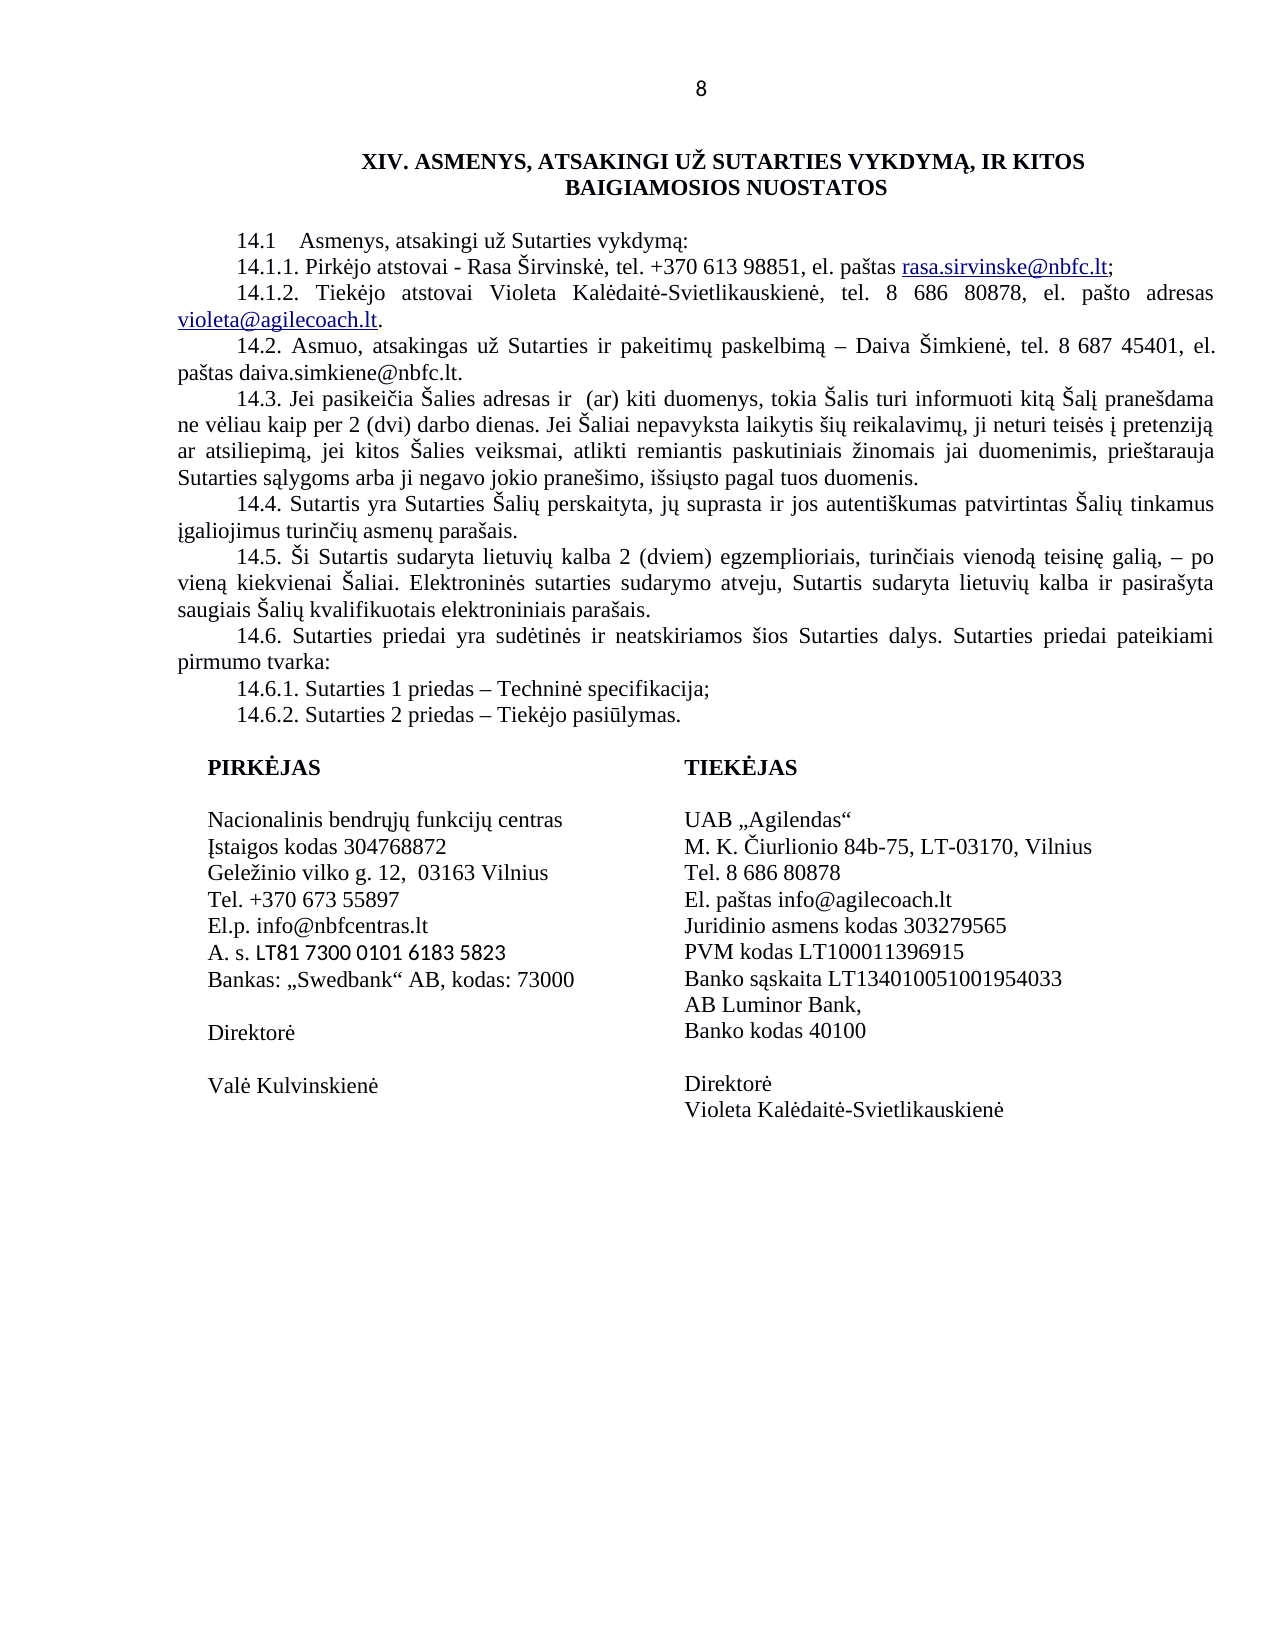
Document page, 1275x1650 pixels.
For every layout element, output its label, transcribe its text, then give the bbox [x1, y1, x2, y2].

text 14.3. Jei pasikeičia Šalies adresas ir (ar) kiti duomenys, tokia Šalis turi informuoti kitą Šalį pranešdama ne vėliau kaip per 2 (dvi) darbo dienas. Jei Šaliai nepavyksta laikytis šių reikalavimų, ji neturi teisės į pretenziją ar atsiliepimą, jei kitos Šalies veiksmai, atlikti remiantis paskutiniais žinomais jai duomenimis, prieštarauja Sutarties sąlygoms arba ji negavo jokio pranešimo, išsiųsto pagal tuos duomenis. [177, 385, 1216, 490]
text 14.6. Sutarties priedai yra sudėtinės ir neatskiriamos šios Sutarties dalys. Sutarties priedai pateikiami pirmumo tvarka: [177, 622, 1216, 675]
text BAIGIAMOSIOS NUOSTATOS [177, 174, 1216, 200]
text 14.2. Asmuo, atsakingas už Sutarties ir pakeitimų paskelbimą – Daiva Šimkienė, tel. 8 687 45401, el. paštas daiva.simkiene@nbfc.lt. [177, 332, 1216, 385]
table_header PIRKĖJAS Nacionalinis bendrųjų funkcijų centras Įstaigos kodas 304768872 Geležinio vilko g. 12, 03163 Vilnius Tel. +370 673 55897 El.p. info@nbfcentras.lt A. s. LT81 7300 0101 6183 5823 Bankas: „Swedbank“ AB, kodas: 73000 Direktorė Valė Kulvinskienė [177, 754, 654, 1124]
table_header TIEKĖJAS UAB „Agilendas“ M. K. Čiurlionio 84b-75, LT-03170, Vilnius Tel. 8 686 80878 El. paštas info@agilecoach.lt Juridinio asmens kodas 303279565 PVM kodas LT100011396915 Banko sąskaita LT134010051001954033 AB Luminor Bank, Banko kodas 40100 Direktorė Violeta Kalėdaitė-Svietlikauskienė [654, 754, 1131, 1124]
text 14.6.2. Sutarties 2 priedas – Tiekėjo pasiūlymas. [177, 701, 1216, 727]
text 14.5. Ši Sutartis sudaryta lietuvių kalba 2 (dviem) egzemplioriais, turinčiais vienodą teisinę galią, – po vieną kiekvienai Šaliai. Elektroninės sutarties sudarymo atveju, Sutartis sudaryta lietuvių kalba ir pasirašyta saugiais Šalių kvalifikuotais elektroniniais parašais. [177, 543, 1216, 622]
text XIV. ASMENYS, ATSAKINGI UŽ SUTARTIES VYKDYMĄ, IR KITOS [177, 148, 1216, 174]
text 14.1.1. Pirkėjo atstovai - Rasa Širvinskė, tel. +370 613 98851, el. paštas rasa.sirvinske@nbfc.lt; [177, 253, 1216, 279]
text 14.4. Sutartis yra Sutarties Šalių perskaityta, jų suprasta ir jos autentiškumas patvirtintas Šalių tinkamus įgaliojimus turinčių asmenų parašais. [177, 490, 1216, 543]
text 14.1 Asmenys, atsakingi už Sutarties vykdymą: [177, 227, 1216, 253]
text 14.1.2. Tiekėjo atstovai Violeta Kalėdaitė-Svietlikauskienė, tel. 8 686 80878, el. pašto adresas violeta@agilecoach.lt. [177, 279, 1216, 332]
text 14.6.1. Sutarties 1 priedas – Techninė specifikacija; [177, 675, 1216, 701]
